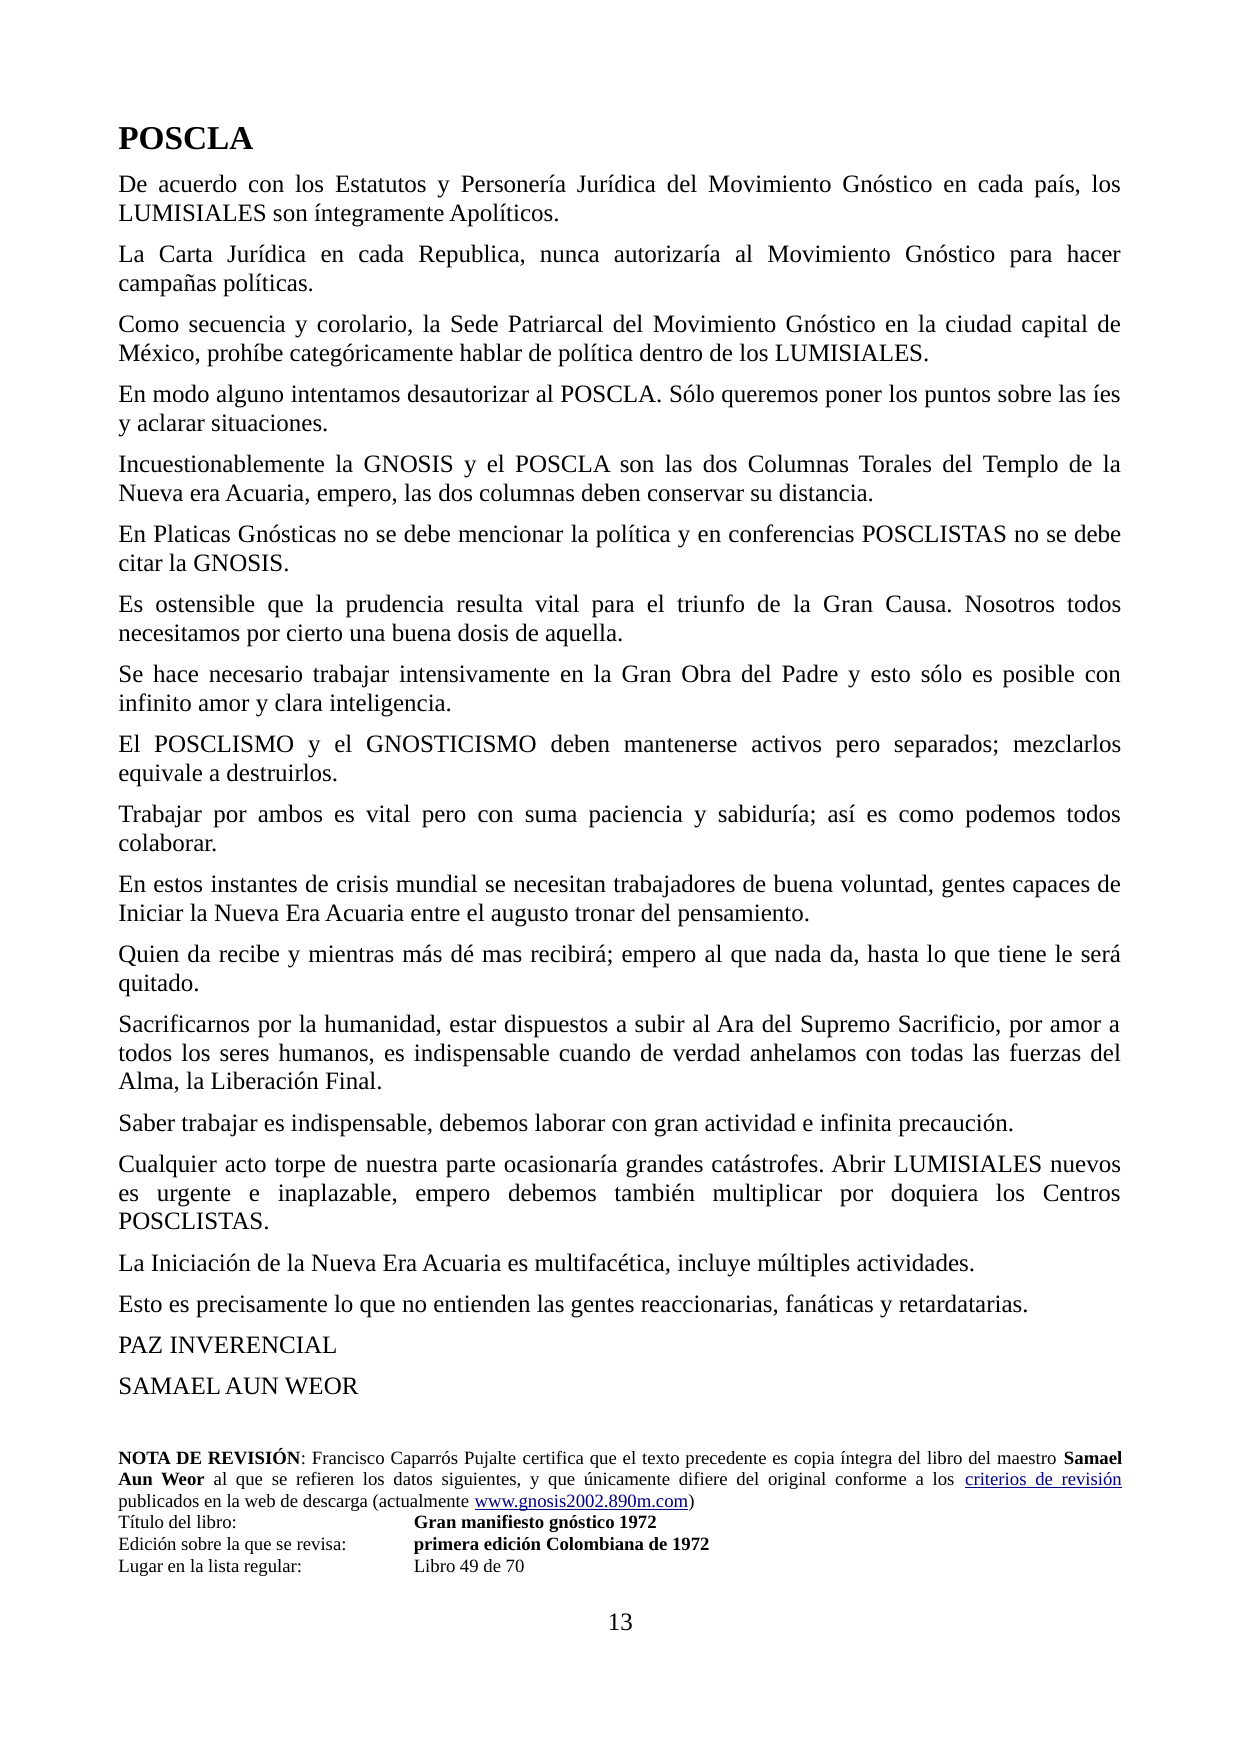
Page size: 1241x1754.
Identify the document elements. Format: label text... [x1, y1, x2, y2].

text SAMAEL AUN WEOR [118, 1371, 1122, 1400]
text Lugar en la lista regular: Libro 49 de 70 [118, 1554, 1122, 1576]
text Como secuencia y corolario, la Sede Patriarcal del Movimiento Gnóstico en la ciudad capital de México, prohíbe categóricamente hablar de política dentro de los LUMISIALES. [118, 309, 1122, 366]
text Quien da recibe y mientras más dé mas recibirá; empero al que nada da, hasta lo que tiene le será quitado. [118, 939, 1122, 996]
text El POSCLISMO y el GNOSTICISMO deben mantenerse activos pero separados; mezclarlos equivale a destruirlos. [118, 729, 1122, 786]
text Incuestionablemente la GNOSIS y el POSCLA son las dos Columnas Torales del Templo de la Nueva era Acuaria, empero, las dos columnas deben conservar su distancia. [118, 449, 1122, 506]
subtitle POSCLA [118, 118, 1122, 156]
text En Platicas Gnósticas no se debe mencionar la política y en conferencias POSCLISTAS no se debe citar la GNOSIS. [118, 519, 1122, 576]
text La Carta Jurídica en cada Republica, nunca autorizaría al Movimiento Gnóstico para hacer campañas políticas. [118, 239, 1122, 296]
text Se hace necesario trabajar intensivamente en la Gran Obra del Padre y esto sólo es posible con infinito amor y clara inteligencia. [118, 659, 1122, 716]
text Esto es precisamente lo que no entienden las gentes reaccionarias, fanáticas y retardatarias. [118, 1289, 1122, 1318]
text De acuerdo con los Estatutos y Personería Jurídica del Movimiento Gnóstico en cada país, los LUMISIALES son íntegramente Apolíticos. [118, 169, 1122, 226]
text NOTA DE REVISIÓN: Francisco Caparrós Pujalte certifica que el texto precedente es copia íntegra del libro del maestro Samael Aun Weor al que se refieren los datos siguientes, y que únicamente difiere del original conforme a los criterios de revisión publicados en la web de descarga (actualmente www.gnosis2002.890m.com) [118, 1447, 1122, 1511]
text Sacrificarnos por la humanidad, estar dispuestos a subir al Ara del Supremo Sacrificio, por amor a todos los seres humanos, es indispensable cuando de verdad anhelamos con todas las fuerzas del Alma, la Liberación Final. [118, 1009, 1122, 1095]
text En estos instantes de crisis mundial se necesitan trabajadores de buena voluntad, gentes capaces de Iniciar la Nueva Era Acuaria entre el augusto tronar del pensamiento. [118, 869, 1122, 926]
text La Iniciación de la Nueva Era Acuaria es multifacética, incluye múltiples actividades. [118, 1248, 1122, 1276]
text Es ostensible que la prudencia resulta vital para el triunfo de la Gran Causa. Nosotros todos necesitamos por cierto una buena dosis de aquella. [118, 589, 1122, 646]
text Título del libro: Gran manifiesto gnóstico 1972 [118, 1511, 1122, 1533]
text PAZ INVERENCIAL [118, 1330, 1122, 1359]
text En modo alguno intentamos desautorizar al POSCLA. Sólo queremos poner los puntos sobre las íes y aclarar situaciones. [118, 379, 1122, 436]
text Edición sobre la que se revisa: primera edición Colombiana de 1972 [118, 1533, 1122, 1554]
text Saber trabajar es indispensable, debemos laborar con gran actividad e infinita precaución. [118, 1108, 1122, 1136]
text Cualquier acto torpe de nuestra parte ocasionaría grandes catástrofes. Abrir LUMISIALES nuevos es urgente e inaplazable, empero debemos también multiplicar por doquiera los Centros POSCLISTAS. [118, 1149, 1122, 1235]
text Trabajar por ambos es vital pero con suma paciencia y sabiduría; así es como podemos todos colaborar. [118, 799, 1122, 856]
